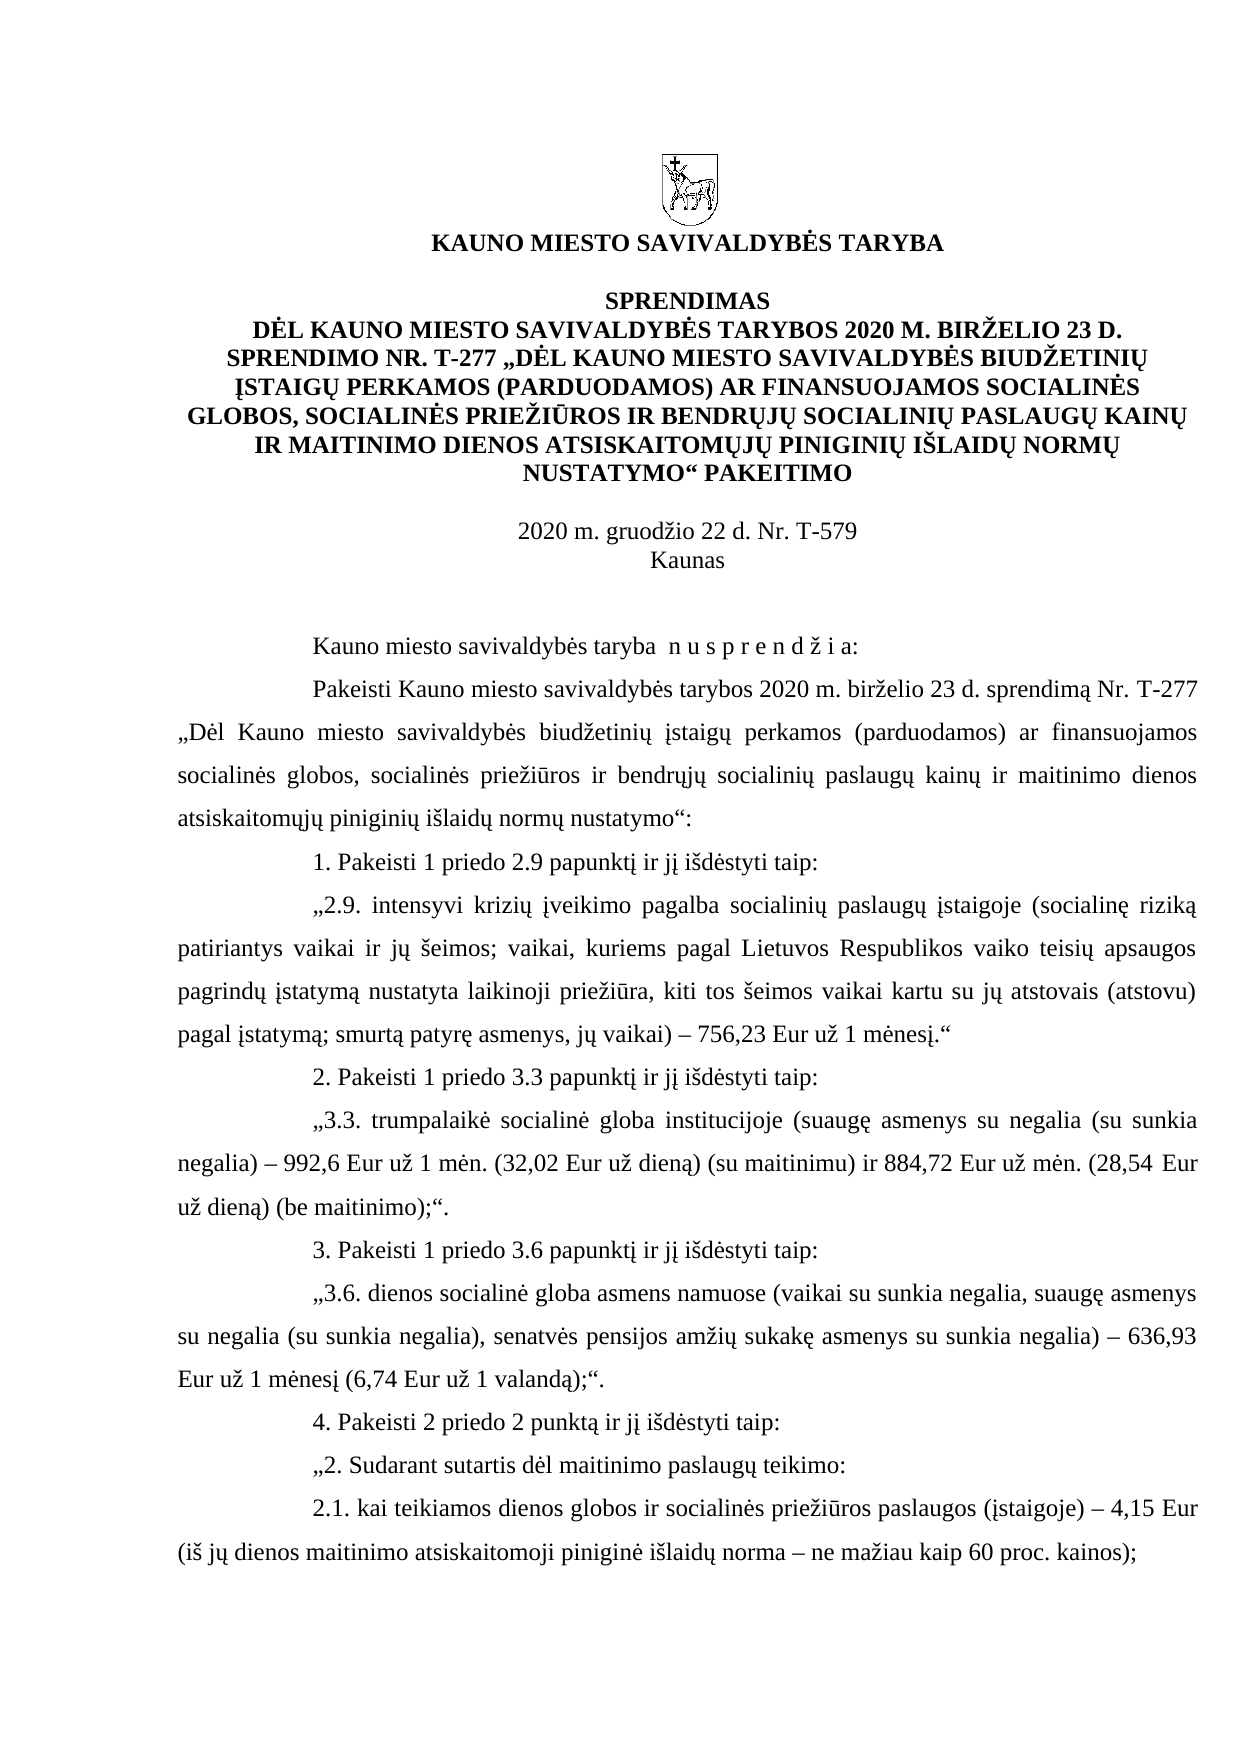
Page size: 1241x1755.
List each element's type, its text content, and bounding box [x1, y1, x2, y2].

text Pakeisti Kauno miesto savivaldybės tarybos 2020 m. birželio 23 d. sprendimą Nr. T‑277 „Dėl Kauno miesto savivaldybės biudžetinių įstaigų perkamos (parduodamos) ar finansuojamos socialinės globos, socialinės priežiūros ir bendrųjų socialinių paslaugų kainų ir maitinimo dienos atsiskaitomųjų piniginių išlaidų normų nustatymo“: [177, 674, 1198, 832]
text 1. Pakeisti 1 priedo 2.9 papunktį ir jį išdėstyti taip: [177, 847, 1198, 875]
text „2. Sudarant sutartis dėl maitinimo paslaugų teikimo: [177, 1450, 1198, 1479]
text 3. Pakeisti 1 priedo 3.6 papunktį ir jį išdėstyti taip: [177, 1235, 1198, 1263]
text 4. Pakeisti 2 priedo 2 punktą ir jį išdėstyti taip: [177, 1407, 1198, 1436]
text DĖL KAUNO MIESTO SAVIVALDYBĖS TARYBOS 2020 M. BIRŽELIO 23 D. SPRENDIMO NR. T-277 „DĖL KAUNO MIESTO SAVIVALDYBĖS BIUDŽETINIŲ ĮSTAIGŲ PERKAMOS (PARDUODAMOS) AR FINANSUOJAMOS SOCIALINĖS GLOBOS, SOCIALINĖS PRIEŽIŪROS IR BENDRŲJŲ SOCIALINIŲ PASLAUGŲ KAINŲ IR MAITINIMO DIENOS ATSISKAITOMŲJŲ PINIGINIŲ IŠLAIDŲ NORMŲ NUSTATYMO“ PAKEITIMO [177, 315, 1198, 487]
text „3.3. trumpalaikė socialinė globa institucijoje (suaugę asmenys su negalia (su sunkia negalia) – 992,6 Eur už 1 mėn. (32,02 Eur už dieną) (su maitinimu) ir 884,72 Eur už mėn. (28,54 Eur už dieną) (be maitinimo);“. [177, 1105, 1198, 1220]
text „2.9. intensyvi krizių įveikimo pagalba socialinių paslaugų įstaigoje (socialinę riziką patiriantys vaikai ir jų šeimos; vaikai, kuriems pagal Lietuvos Respublikos vaiko teisių apsaugos pagrindų įstatymą nustatyta laikinoji priežiūra, kiti tos šeimos vaikai kartu su jų atstovais (atstovu) pagal įstatymą; smurtą patyrę asmenys, jų vaikai) – 756,23 Eur už 1 mėnesį.“ [177, 890, 1198, 1048]
text „3.6. dienos socialinė globa asmens namuose (vaikai su sunkia negalia, suaugę asmenys su negalia (su sunkia negalia), senatvės pensijos amžių sukakę asmenys su sunkia negalia) – 636,93 Eur už 1 mėnesį (6,74 Eur už 1 valandą);“. [177, 1278, 1198, 1393]
text 2. Pakeisti 1 priedo 3.3 papunktį ir jį išdėstyti taip: [177, 1062, 1198, 1091]
text KAUNO MIESTO SAVIVALDYBĖS TARYBA [177, 228, 1198, 257]
text 2.1. kai teikiamos dienos globos ir socialinės priežiūros paslaugos (įstaigoje) – 4,15 Eur (iš jų dienos maitinimo atsiskaitomoji piniginė išlaidų norma – ne mažiau kaip 60 proc. kainos); [177, 1493, 1198, 1565]
text Kaunas [177, 545, 1198, 573]
text SPRENDIMAS [177, 286, 1198, 315]
text Kauno miesto savivaldybės taryba n u s p r e n d ž i a: [312, 631, 1198, 660]
text 2020 m. gruodžio 22 d. Nr. T-579 [177, 516, 1198, 545]
